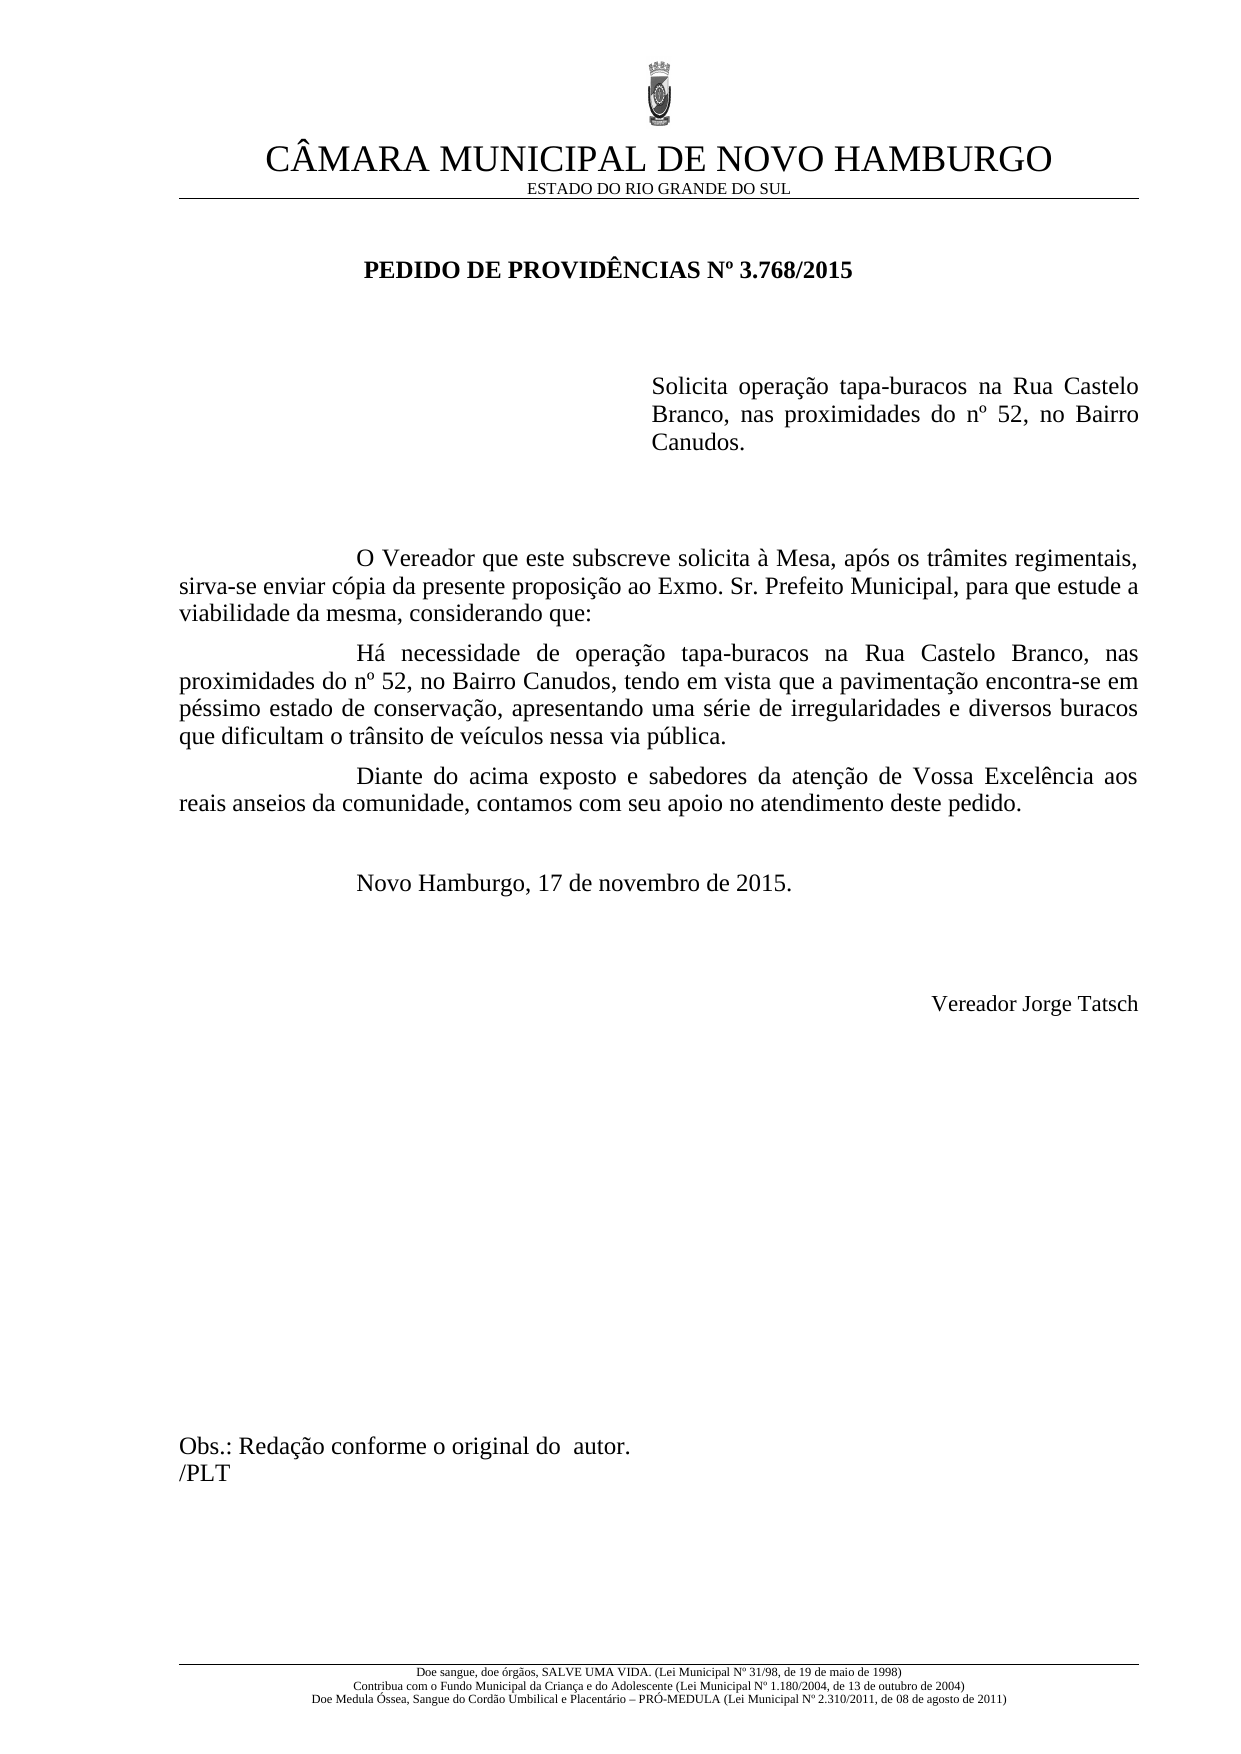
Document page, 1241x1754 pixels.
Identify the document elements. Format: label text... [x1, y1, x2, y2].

text Diante do acima exposto e sabedores da atenção de Vossa Excelência aos reais anseios da comunidade, contamos com seu apoio no atendimento deste pedido. [179, 762, 1139, 817]
text Solicita operação tapa-buracos na Rua Castelo Branco, nas proximidades do nº 52, no Bairro Canudos. [651, 372, 1139, 455]
text Há necessidade de operação tapa-buracos na Rua Castelo Branco, nas proximidades do nº 52, no Bairro Canudos, tendo em vista que a pavimentação encontra-se em péssimo estado de conservação, apresentando uma série de irregularidades e diversos buracos que dificultam o trânsito de veículos nessa via pública. [179, 639, 1139, 750]
text Obs.: Redação conforme o original do autor. [179, 1432, 1139, 1459]
text /PLT [179, 1459, 1139, 1487]
text Vereador Jorge Tatsch [769, 991, 1139, 1016]
text Novo Hamburgo, 17 de novembro de 2015. [179, 869, 1139, 896]
title PEDIDO DE PROVIDÊNCIAS Nº 3.768/2015 [179, 256, 1139, 284]
text O Vereador que este subscreve solicita à Mesa, após os trâmites regimentais, sirva-se enviar cópia da presente proposição ao Exmo. Sr. Prefeito Municipal, para que estude a viabilidade da mesma, considerando que: [179, 544, 1139, 627]
